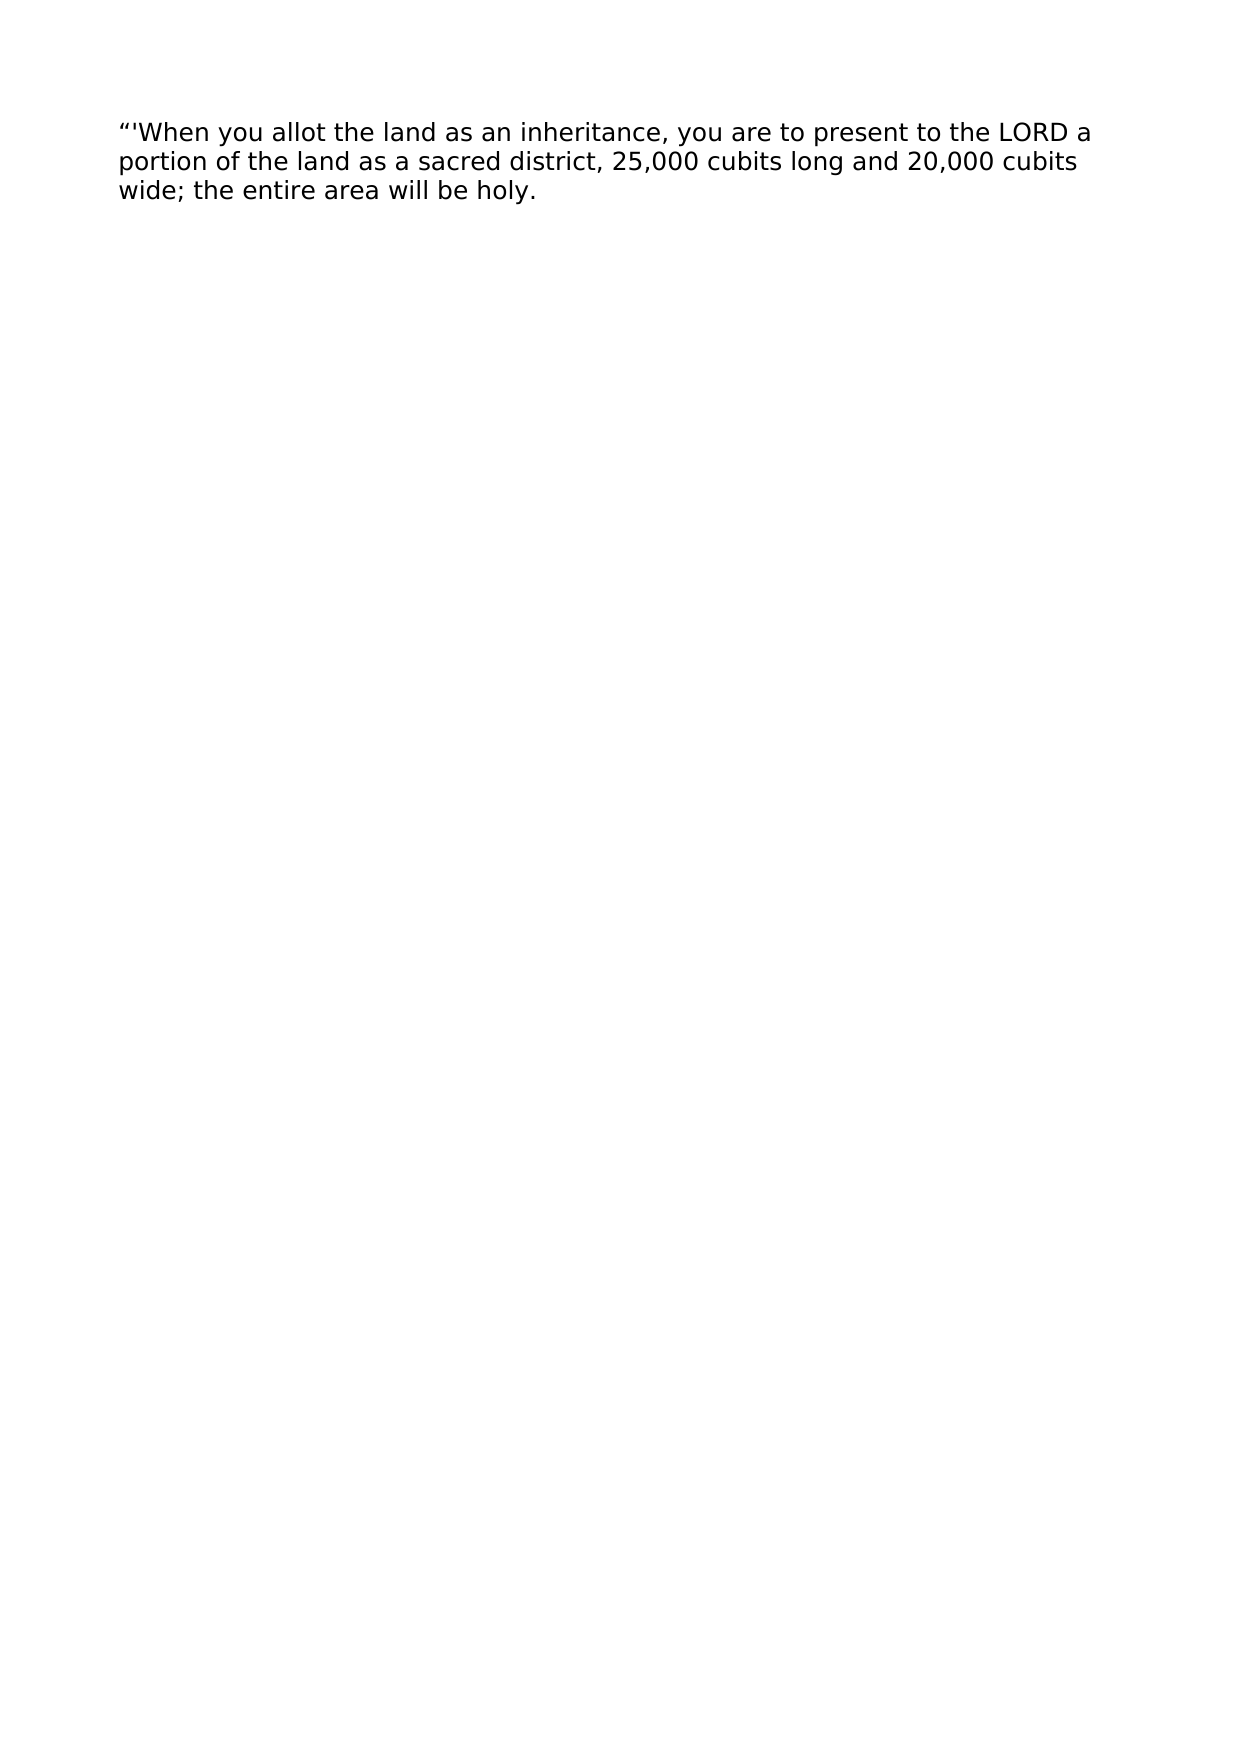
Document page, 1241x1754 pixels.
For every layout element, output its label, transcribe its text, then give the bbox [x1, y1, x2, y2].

text “'When you allot the land as an inheritance, you are to present to the LORD a portion of the land as a sacred district, 25,000 cubits long and 20,000 cubits wide; the entire area will be holy. [118, 118, 1122, 206]
